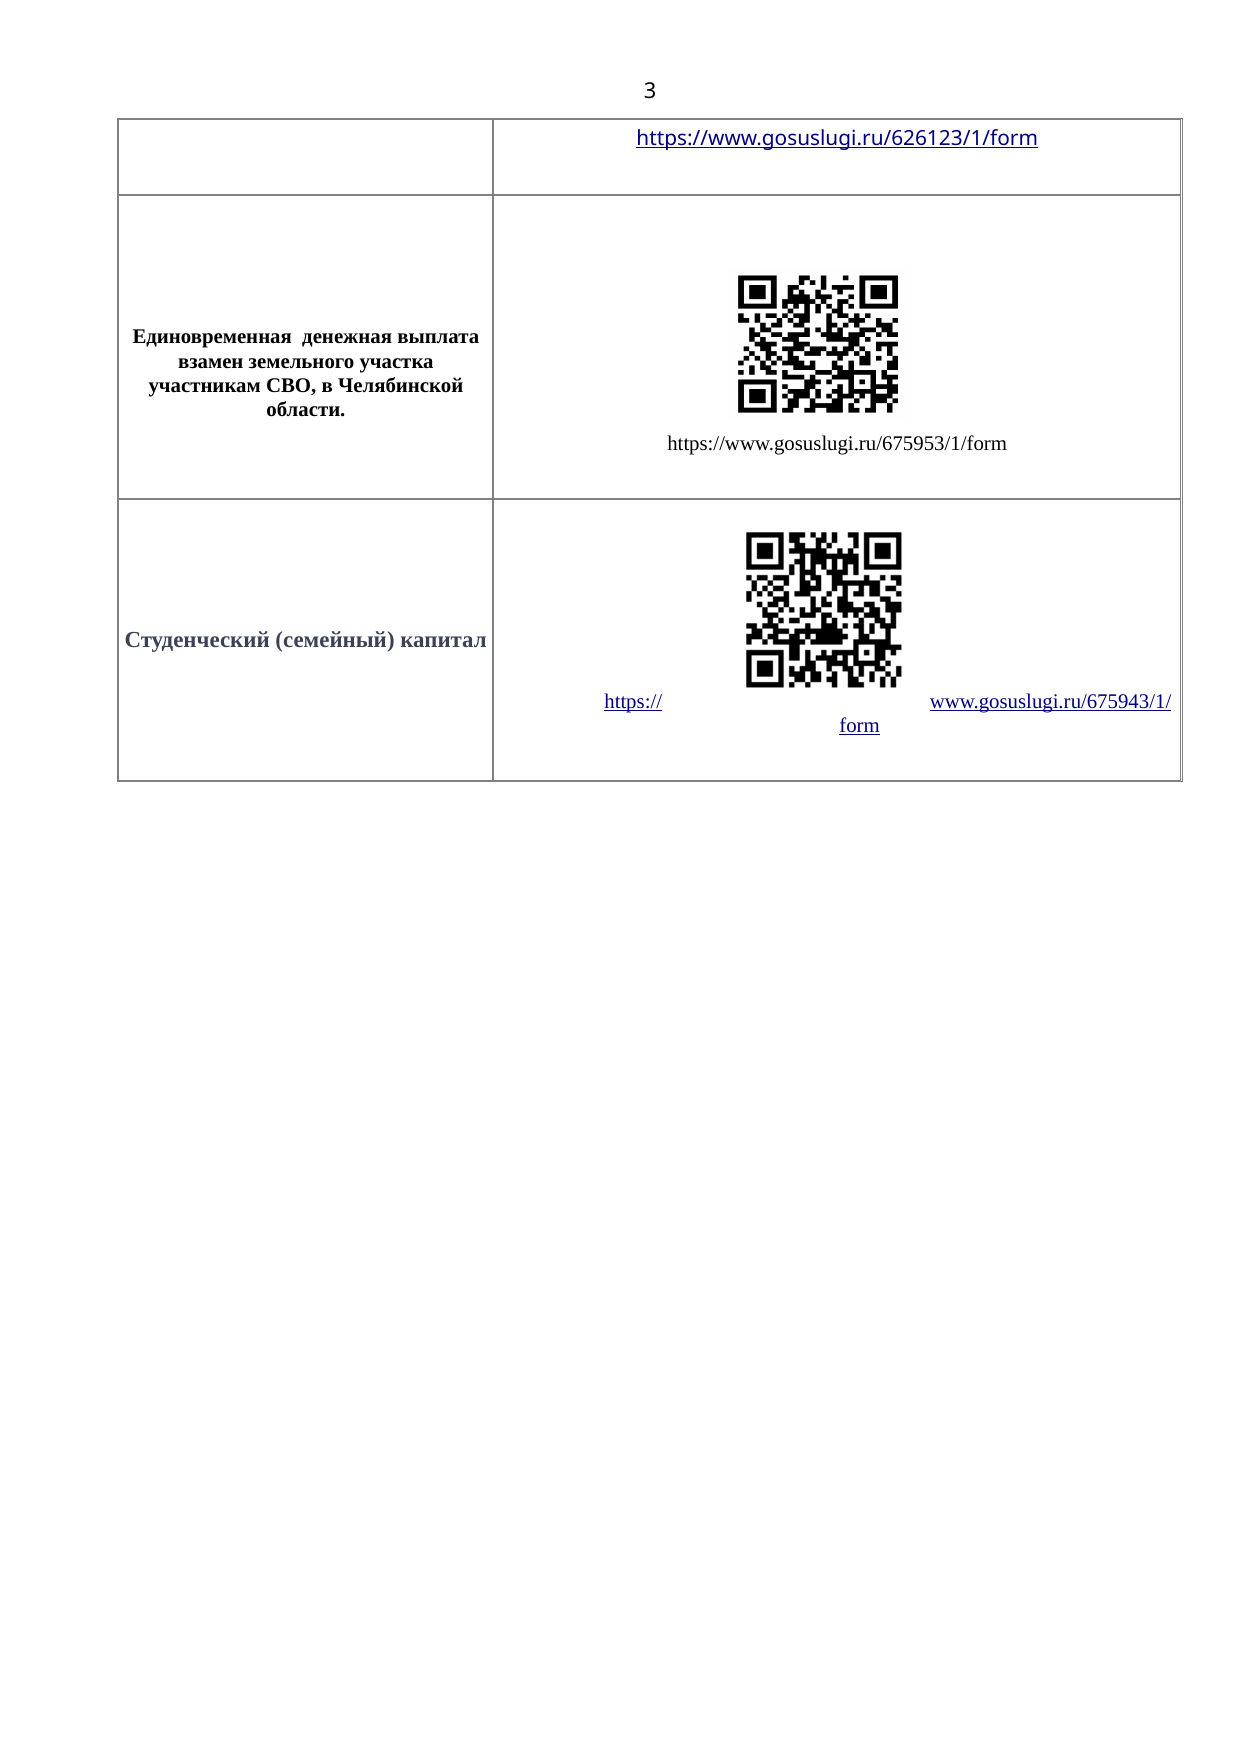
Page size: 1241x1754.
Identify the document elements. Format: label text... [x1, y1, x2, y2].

table_cell [119, 120, 492, 194]
table_cell Единовременная денежная выплата взамен земельного участка участникам СВО, в Челябинской области. [119, 196, 492, 498]
table_cell https://www.gosuslugi.ru/675953/1/form [494, 196, 1180, 498]
table_cell Студенческий (семейный) капитал [119, 500, 492, 780]
table_cell https://www.gosuslugi.ru/675943/1/form [494, 500, 1180, 780]
table_cell https://www.gosuslugi.ru/626123/1/form [494, 120, 1180, 194]
